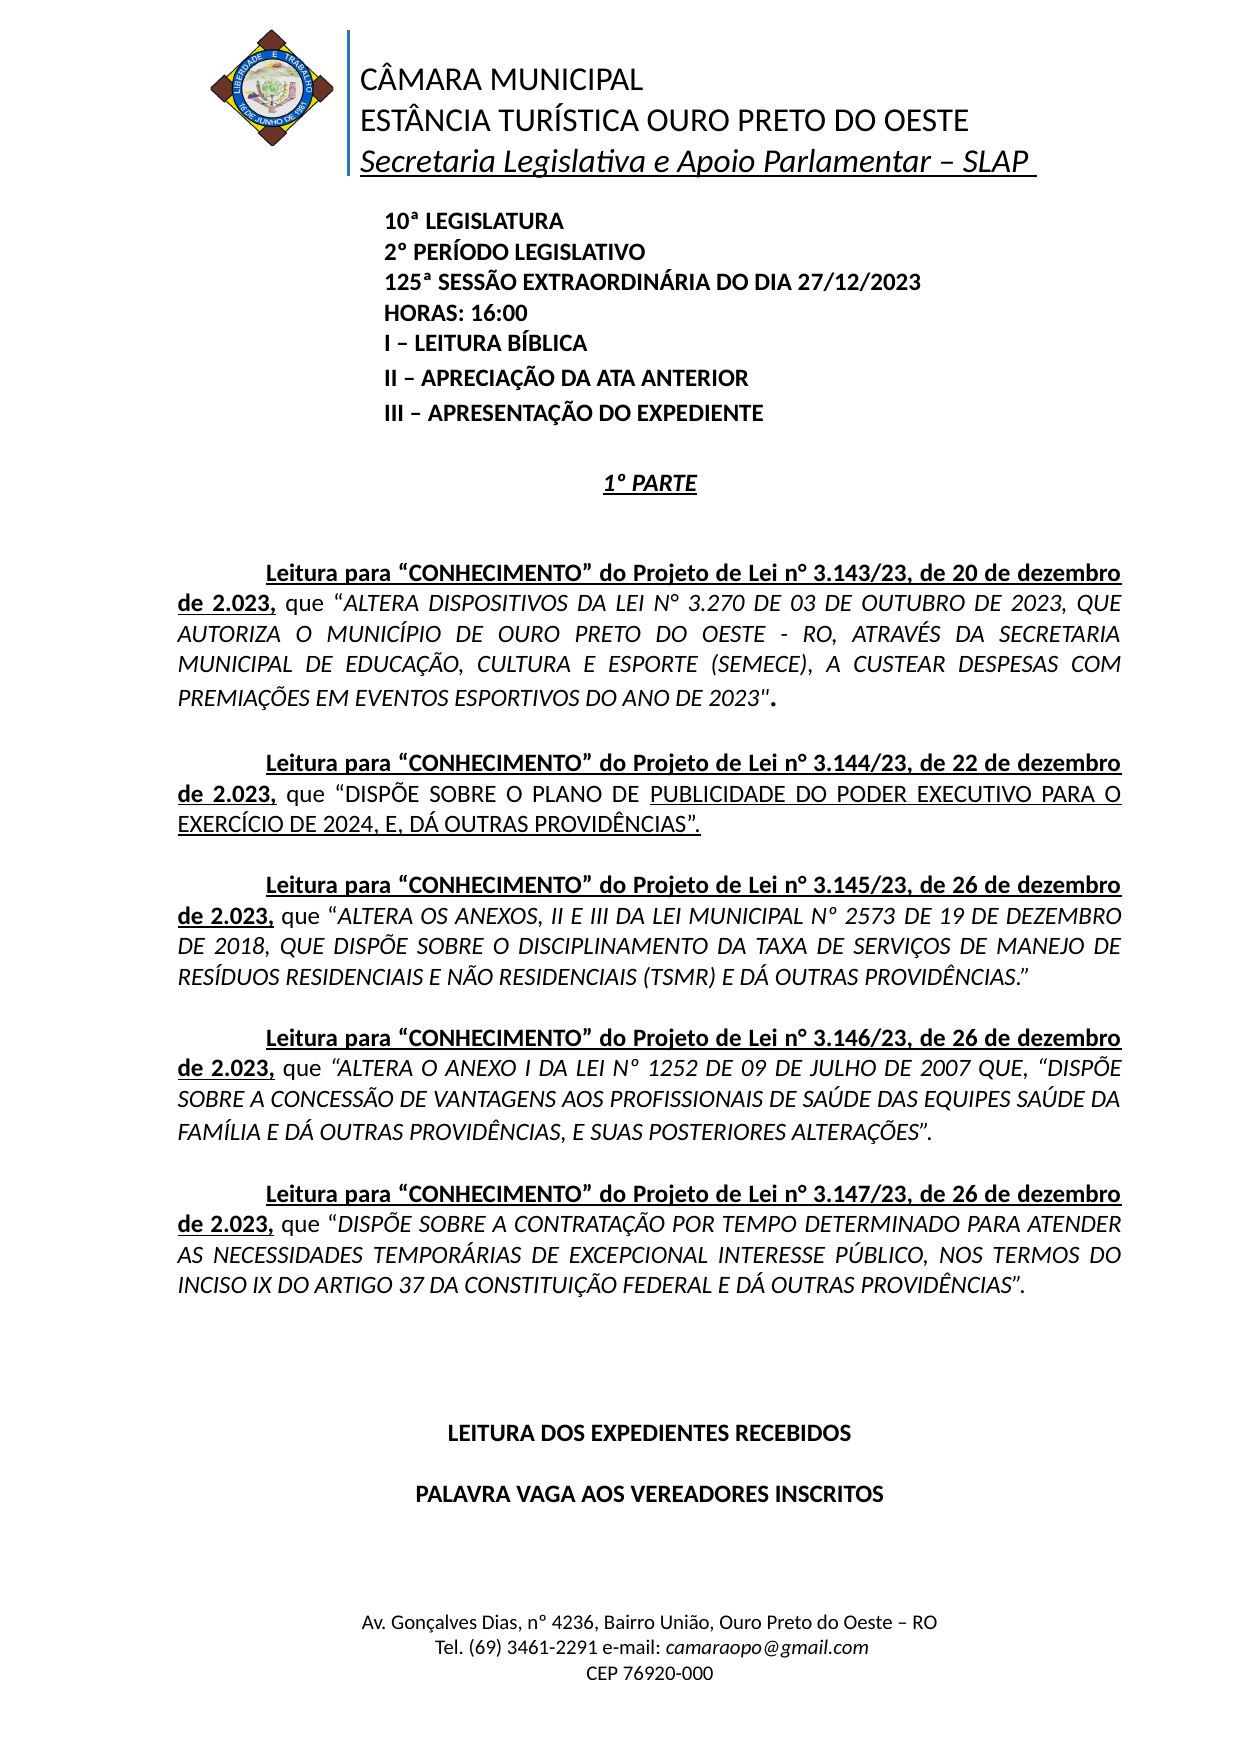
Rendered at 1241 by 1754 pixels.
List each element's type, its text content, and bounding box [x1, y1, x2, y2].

text III – APRESENTAÇÃO DO EXPEDIENTE [384, 397, 1122, 428]
text Leitura para “CONHECIMENTO” do Projeto de Lei n° 3.143/23, de 20 de dezembro de 2.023, que “ALTERA DISPOSITIVOS DA LEI N° 3.270 DE 03 DE OUTUBRO DE 2023, QUE AUTORIZA O MUNICÍPIO DE OURO PRETO DO OESTE - RO, ATRAVÉS DA SECRETARIA MUNICIPAL DE EDUCAÇÃO, CULTURA E ESPORTE (SEMECE), A CUSTEAR DESPESAS COM PREMIAÇÕES EM EVENTOS ESPORTIVOS DO ANO DE 2023". [177, 557, 1122, 713]
text 1º PARTE [177, 467, 1122, 498]
text Leitura para “CONHECIMENTO” do Projeto de Lei n° 3.146/23, de 26 de dezembro de 2.023, que “ALTERA O ANEXO I DA LEI Nº 1252 DE 09 DE JULHO DE 2007 QUE, “DISPÕE SOBRE A CONCESSÃO DE VANTAGENS AOS PROFISSIONAIS DE SAÚDE DAS EQUIPES SAÚDE DA FAMÍLIA E DÁ OUTRAS PROVIDÊNCIAS, E SUAS POSTERIORES ALTERAÇÕES”. [177, 1022, 1122, 1148]
text PALAVRA VAGA AOS VEREADORES INSCRITOS [177, 1478, 1122, 1508]
text Leitura para “CONHECIMENTO” do Projeto de Lei n° 3.147/23, de 26 de dezembro de 2.023, que “DISPÕE SOBRE A CONTRATAÇÃO POR TEMPO DETERMINADO PARA ATENDER AS NECESSIDADES TEMPORÁRIAS DE EXCEPCIONAL INTERESSE PÚBLICO, NOS TERMOS DO INCISO IX DO ARTIGO 37 DA CONSTITUIÇÃO FEDERAL E DÁ OUTRAS PROVIDÊNCIAS”. [177, 1178, 1122, 1300]
text 2º PERÍODO LEGISLATIVO [384, 236, 1122, 266]
text Leitura para “CONHECIMENTO” do Projeto de Lei n° 3.145/23, de 26 de dezembro de 2.023, que “ALTERA OS ANEXOS, II E III DA LEI MUNICIPAL Nº 2573 DE 19 DE DEZEMBRO DE 2018, QUE DISPÕE SOBRE O DISCIPLINAMENTO DA TAXA DE SERVIÇOS DE MANEJO DE RESÍDUOS RESIDENCIAIS E NÃO RESIDENCIAIS (TSMR) E DÁ OUTRAS PROVIDÊNCIAS.” [177, 869, 1122, 991]
text 125ª SESSÃO EXTRAORDINÁRIA DO DIA 27/12/2023 [384, 266, 1122, 297]
text Leitura para “CONHECIMENTO” do Projeto de Lei n° 3.144/23, de 22 de dezembro de 2.023, que “DISPÕE SOBRE O PLANO DE PUBLICIDADE DO PODER EXECUTIVO PARA O EXERCÍCIO DE 2024, E, DÁ OUTRAS PROVIDÊNCIAS”. [177, 747, 1122, 839]
text 10ª LEGISLATURA [384, 205, 1122, 236]
text LEITURA DOS EXPEDIENTES RECEBIDOS [177, 1417, 1122, 1447]
text I – LEITURA BÍBLICA [384, 327, 1122, 358]
text HORAS: 16:00 [384, 297, 1122, 327]
text II – APRECIAÇÃO DA ATA ANTERIOR [384, 362, 1122, 393]
